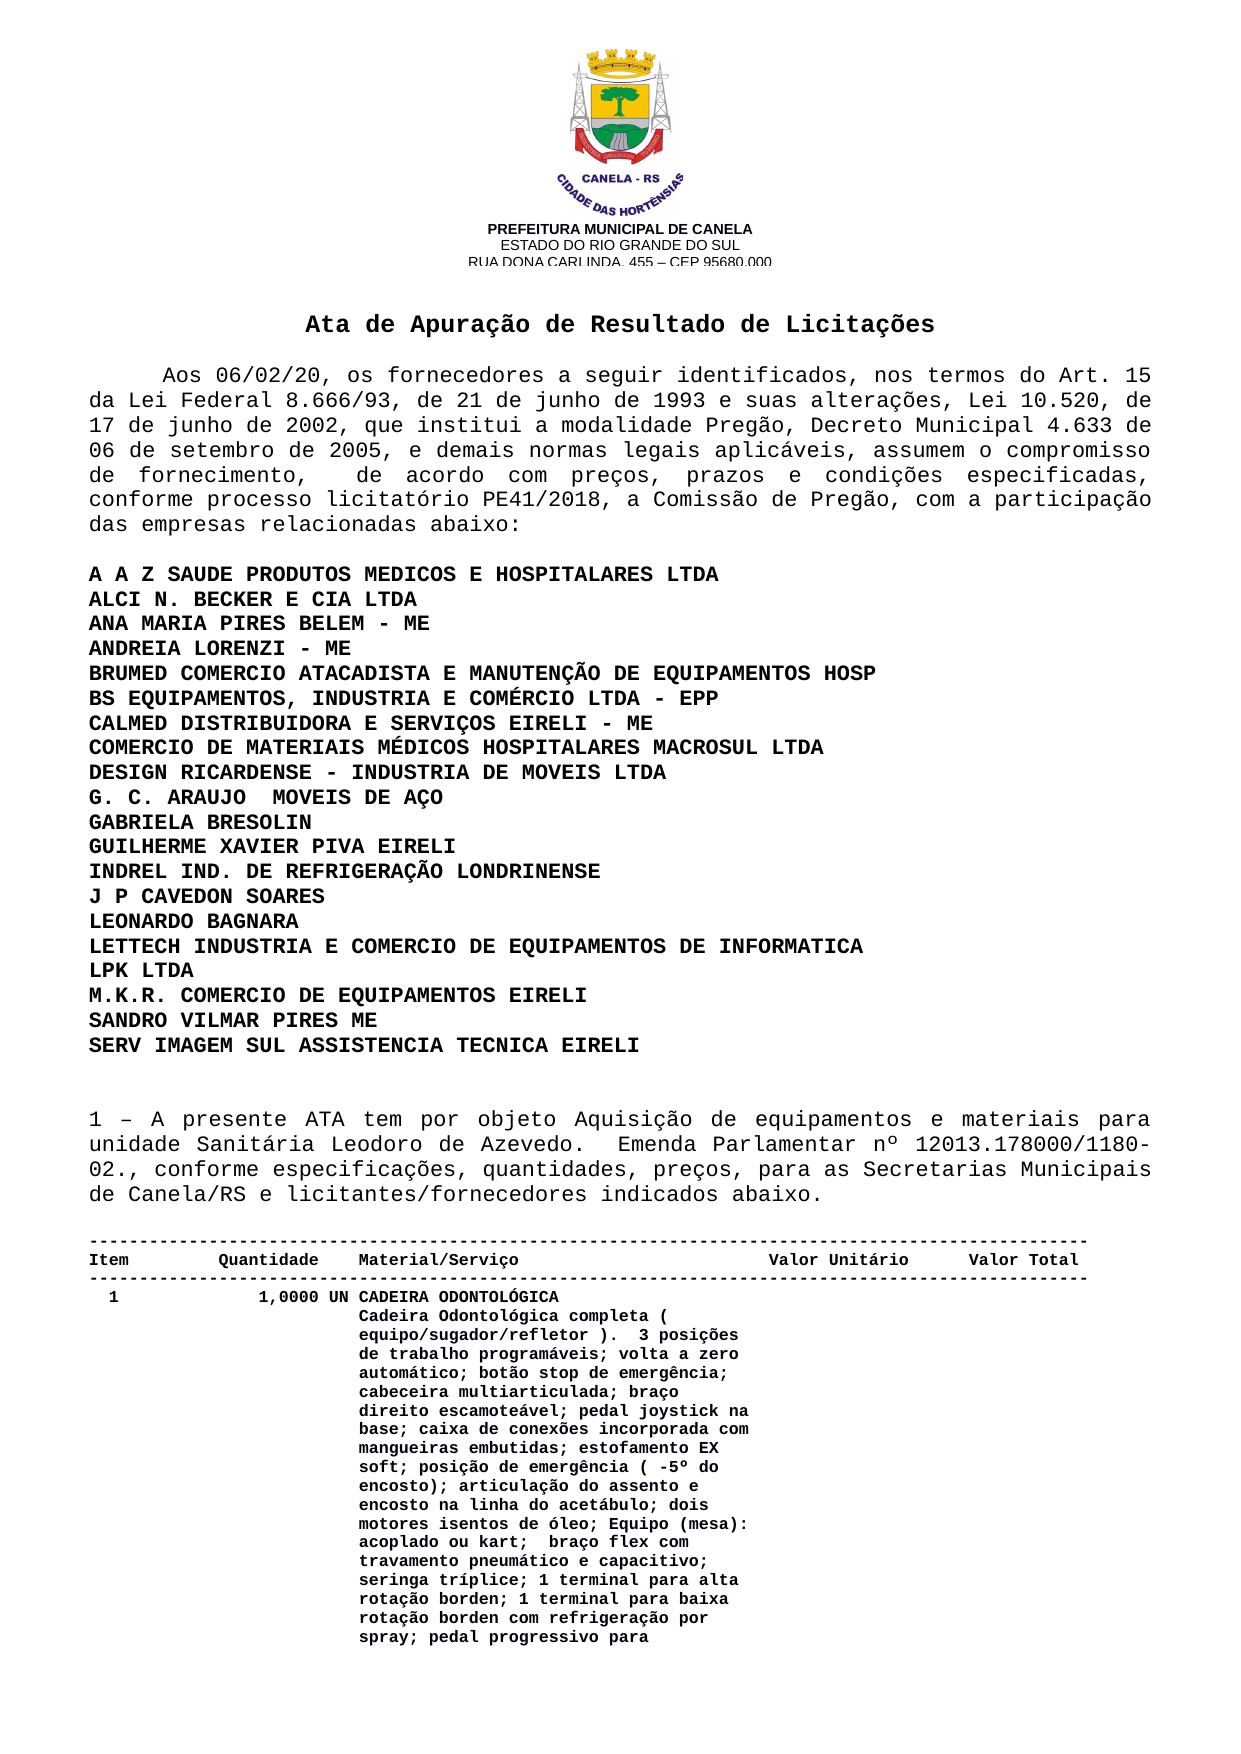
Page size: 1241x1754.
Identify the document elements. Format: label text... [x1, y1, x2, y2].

text A A Z SAUDE PRODUTOS MEDICOS E HOSPITALARES LTDA ALCI N. BECKER E CIA LTDA ANA MARIA PIRES BELEM - ME ANDREIA LORENZI - ME BRUMED COMERCIO ATACADISTA E MANUTENÇÃO DE EQUIPAMENTOS HOSP BS EQUIPAMENTOS, INDUSTRIA E COMÉRCIO LTDA - EPP CALMED DISTRIBUIDORA E SERVIÇOS EIRELI - ME COMERCIO DE MATERIAIS MÉDICOS HOSPITALARES MACROSUL LTDA DESIGN RICARDENSE - INDUSTRIA DE MOVEIS LTDA G. C. ARAUJO MOVEIS DE AÇO GABRIELA BRESOLIN GUILHERME XAVIER PIVA EIRELI INDREL IND. DE REFRIGERAÇÃO LONDRINENSE J P CAVEDON SOARES LEONARDO BAGNARA LETTECH INDUSTRIA E COMERCIO DE EQUIPAMENTOS DE INFORMATICA LPK LTDA M.K.R. COMERCIO DE EQUIPAMENTOS EIRELI SANDRO VILMAR PIRES ME SERV IMAGEM SUL ASSISTENCIA TECNICA EIRELI [88, 563, 1152, 1084]
text Ata de Apuração de Resultado de Licitações [88, 312, 1152, 340]
text Aos 06/02/20, os fornecedores a seguir identificados, nos termos do Art. 15 da Lei Federal 8.666/93, de 21 de junho de 1993 e suas alterações, Lei 10.520, de 17 de junho de 2002, que institui a modalidade Pregão, Decreto Municipal 4.633 de 06 de setembro de 2005, e demais normas legais aplicáveis, assumem o compromisso de fornecimento, de acordo com preços, prazos e condições especificadas, conforme processo licitatório PE41/2018, a Comissão de Pregão, com a participação das empresas relacionadas abaixo: [88, 365, 1152, 538]
text ---------------------------------------------------------------------------------------------------- Item Quantidade Material/Serviço Valor Unitário Valor Total ---------------------------------------------------------------------------------------------------- 1 1,0000 UN CADEIRA ODONTOLÓGICA Cadeira Odontológica completa ( equipo/sugador/refletor ). 3 posições de trabalho programáveis; volta a zero automático; botão stop de emergência; cabeceira multiarticulada; braço direito escamoteável; pedal joystick na base; caixa de conexões incorporada com mangueiras embutidas; estofamento EX soft; posição de emergência ( -5º do encosto); articulação do assento e encosto na linha do acetábulo; dois motores isentos de óleo; Equipo (mesa): acoplado ou kart; braço flex com travamento pneumático e capacitivo; seringa tríplice; 1 terminal para alta rotação borden; 1 terminal para baixa rotação borden com refrigeração por spray; pedal progressivo para [88, 1232, 1152, 1647]
picture [557, 49, 684, 216]
text 1 – A presente ATA tem por objeto Aquisição de equipamentos e materiais para unidade Sanitária Leodoro de Azevedo. Emenda Parlamentar nº 12013.178000/1180-02., conforme especificações, quantidades, preços, para as Secretarias Municipais de Canela/RS e licitantes/fornecedores indicados abaixo. [88, 1108, 1152, 1208]
